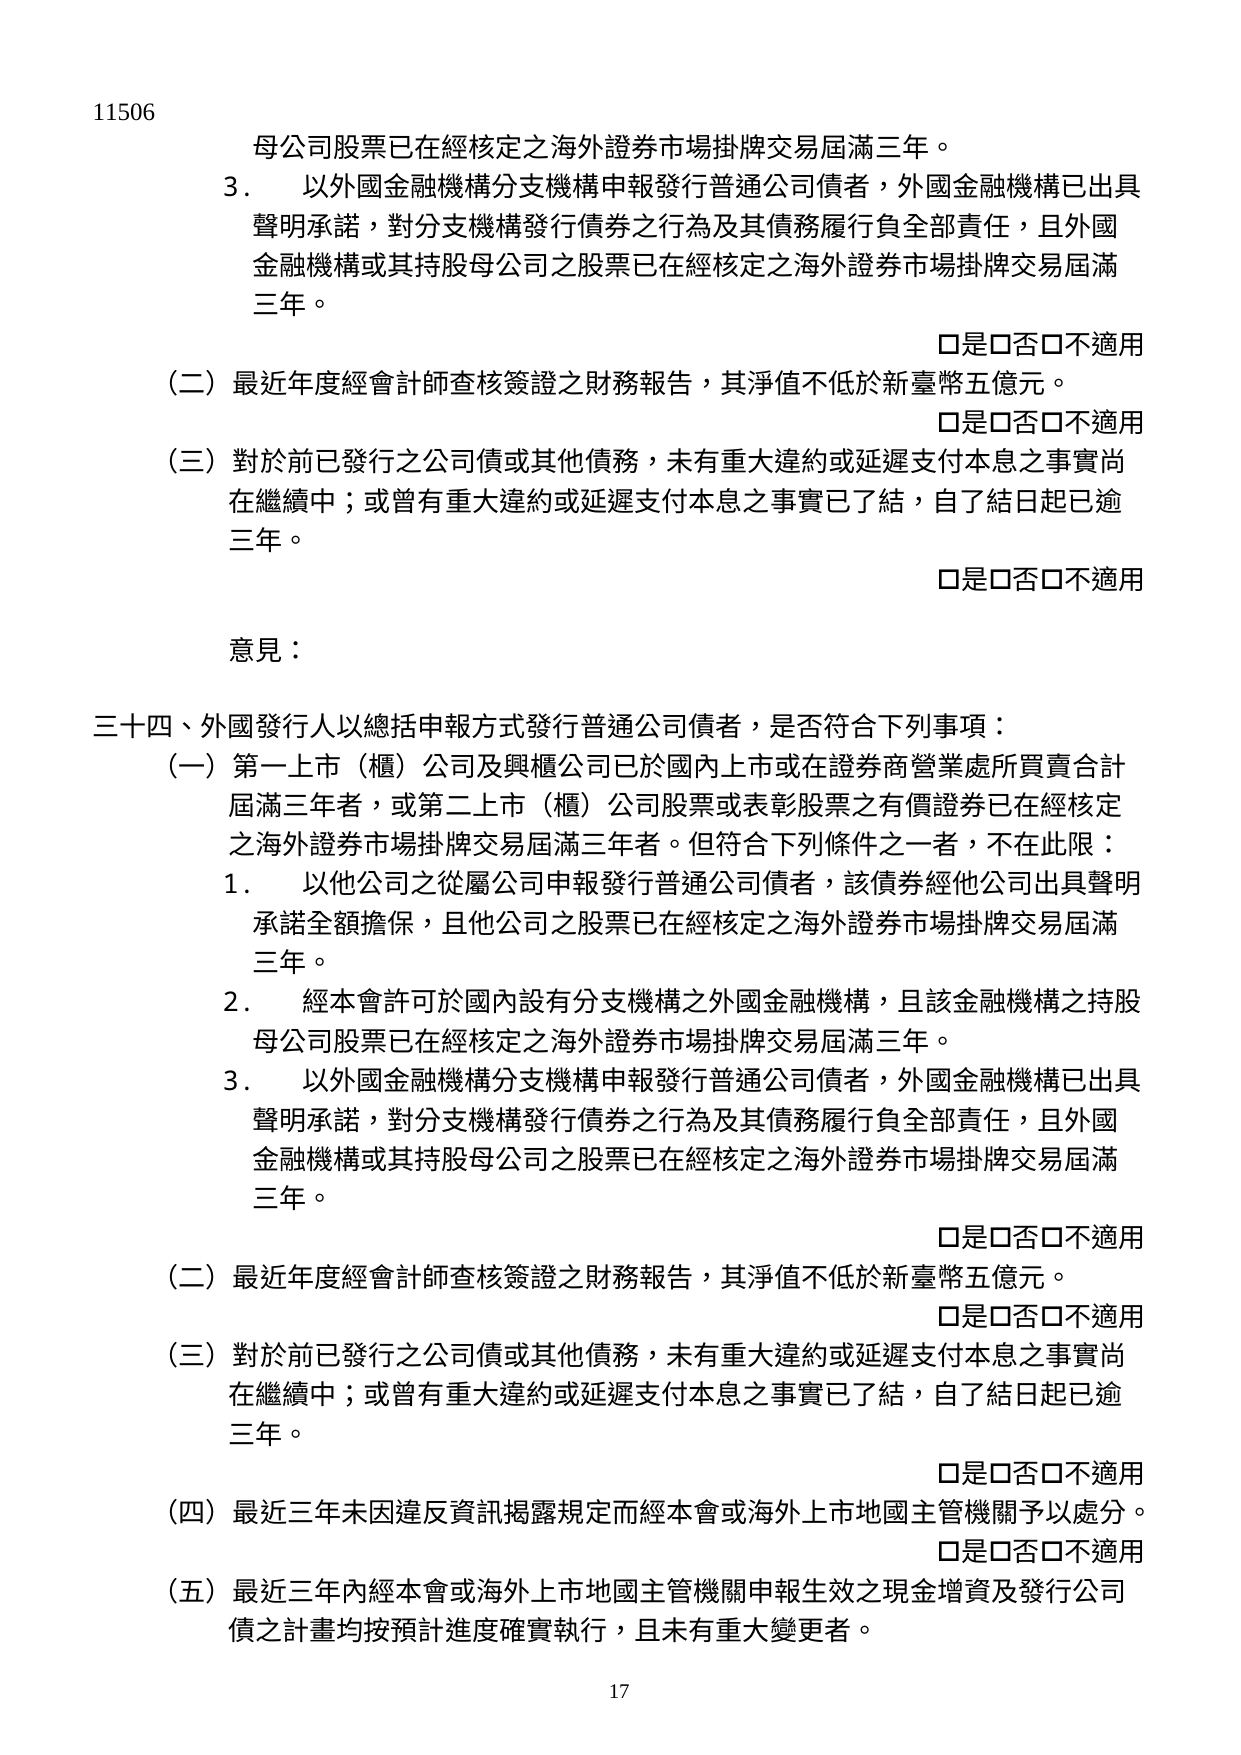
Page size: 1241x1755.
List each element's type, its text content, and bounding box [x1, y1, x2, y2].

text 是否不適用 [92, 1216, 1145, 1256]
text （一）第一上市（櫃）公司及興櫃公司已於國內上市或在證券商營業處所買賣合計屆滿三年者，或第二上市（櫃）公司股票或表彰股票之有價證券已在經核定之海外證券市場掛牌交易屆滿三年者。但符合下列條件之一者，不在此限： [151, 745, 1145, 862]
text 是否不適用 [92, 323, 1145, 362]
text （三）對於前已發行之公司債或其他債務，未有重大違約或延遲支付本息之事實尚在繼續中；或曾有重大違約或延遲支付本息之事實已了結，自了結日起已逾三年。 [151, 1334, 1145, 1452]
text （四）最近三年未因違反資訊揭露規定而經本會或海外上市地國主管機關予以處分。 [151, 1491, 1145, 1530]
list 以外國金融機構分支機構申報發行普通公司債者，外國金融機構已出具聲明承諾，對分支機構發行債券之行為及其債務履行負全部責任，且外國金融機構或其持股母公司之股票已在經核定之海外證券市場掛牌交易屆滿三年。 [222, 165, 1145, 323]
list 以他公司之從屬公司申報發行普通公司債者，該債券經他公司出具聲明承諾全額擔保，且他公司之股票已在經核定之海外證券市場掛牌交易屆滿三年。 [222, 862, 1144, 980]
text 是否不適用 [92, 1452, 1145, 1491]
list 以外國金融機構分支機構申報發行普通公司債者，外國金融機構已出具聲明承諾，對分支機構發行債券之行為及其債務履行負全部責任，且外國金融機構或其持股母公司之股票已在經核定之海外證券市場掛牌交易屆滿三年。 [222, 1059, 1144, 1216]
list 經本會許可於國內設有分支機構之外國金融機構，且該金融機構之持股母公司股票已在經核定之海外證券市場掛牌交易屆滿三年。 [222, 980, 1144, 1059]
text 是否不適用 [92, 558, 1145, 597]
text 是否不適用 [92, 1530, 1145, 1570]
text 三十四、外國發行人以總括申報方式發行普通公司債者，是否符合下列事項： [92, 705, 1145, 745]
text 是否不適用 [92, 1295, 1145, 1334]
text 意見： [228, 629, 1145, 668]
text （二）最近年度經會計師查核簽證之財務報告，其淨值不低於新臺幣五億元。 [151, 1256, 1145, 1295]
text （五）最近三年內經本會或海外上市地國主管機關申報生效之現金增資及發行公司債之計畫均按預計進度確實執行，且未有重大變更者。 [151, 1570, 1145, 1648]
text 是否不適用 [92, 401, 1145, 440]
text （二）最近年度經會計師查核簽證之財務報告，其淨值不低於新臺幣五億元。 [151, 362, 1145, 401]
list 母公司股票已在經核定之海外證券市場掛牌交易屆滿三年。 [222, 126, 1145, 165]
text （三）對於前已發行之公司債或其他債務，未有重大違約或延遲支付本息之事實尚在繼續中；或曾有重大違約或延遲支付本息之事實已了結，自了結日起已逾三年。 [151, 440, 1145, 558]
